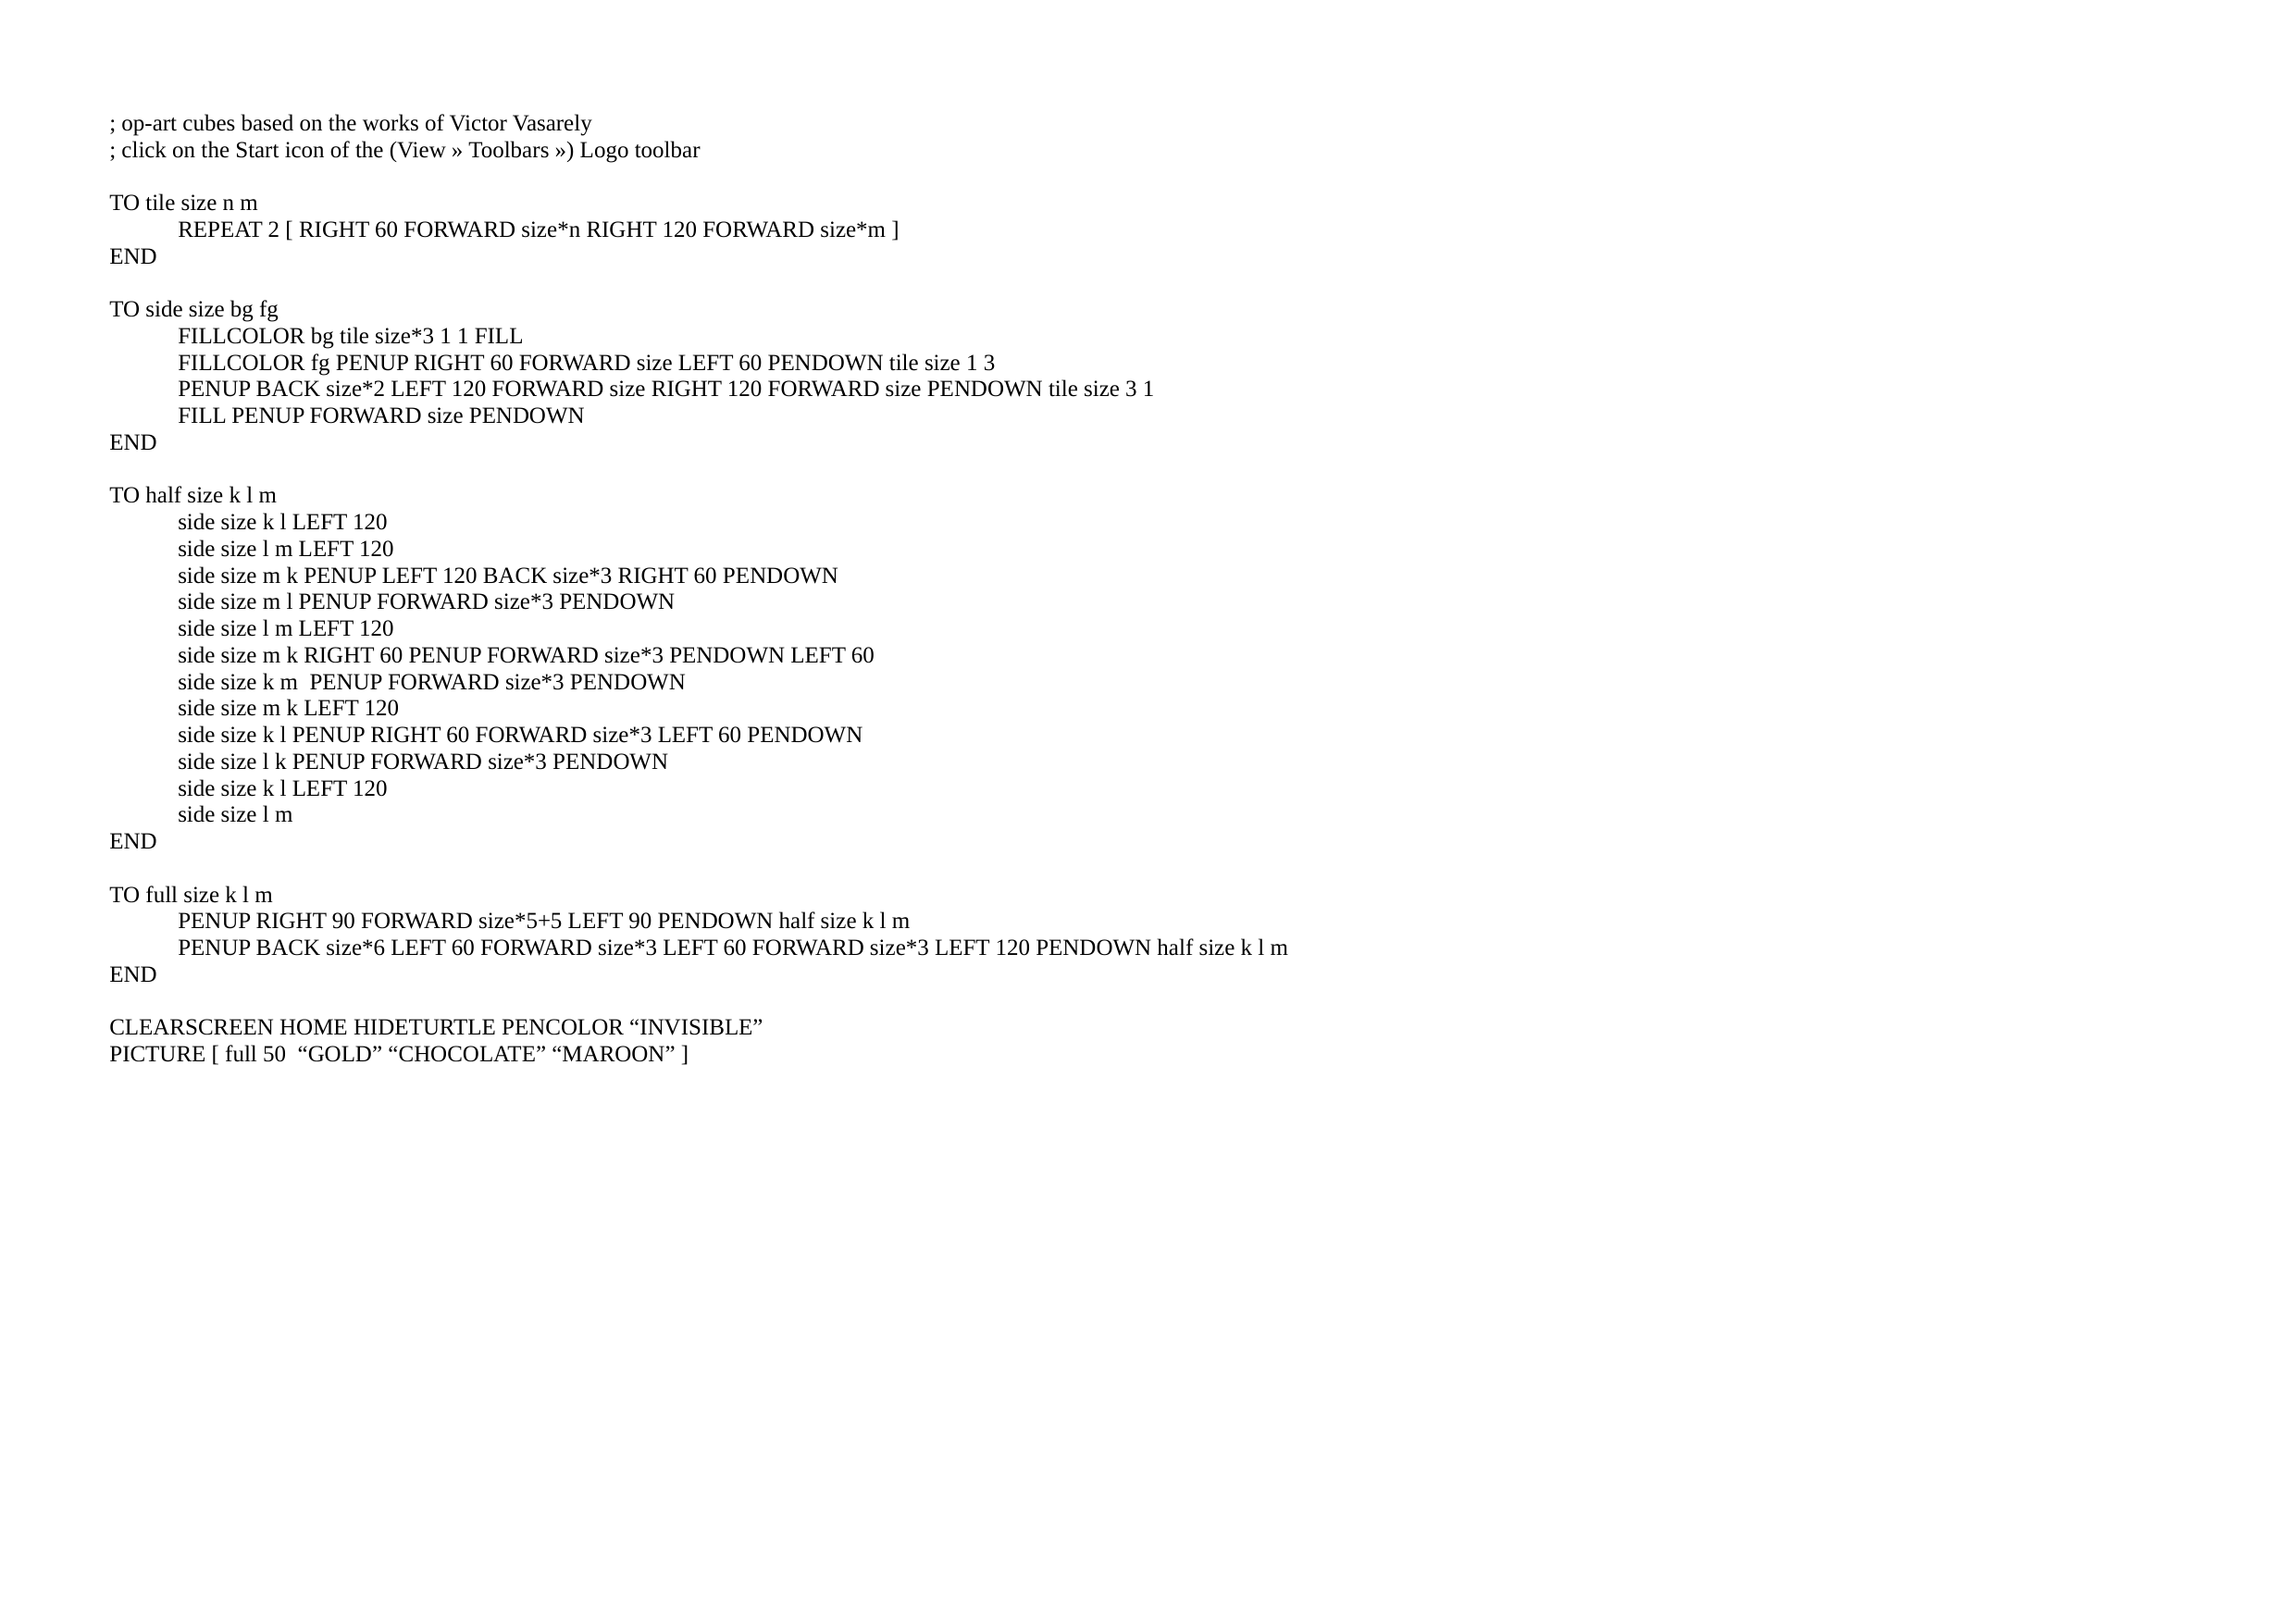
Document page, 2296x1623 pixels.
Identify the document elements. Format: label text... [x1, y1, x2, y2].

text TO tile size n m [109, 189, 2186, 216]
text side size m k RIGHT 60 PENUP FORWARD size*3 PENDOWN LEFT 60 [109, 641, 2186, 668]
text FILL PENUP FORWARD size PENDOWN [109, 402, 2186, 428]
text PENUP BACK size*6 LEFT 60 FORWARD size*3 LEFT 60 FORWARD size*3 LEFT 120 PENDOWN half size k l m [109, 934, 2186, 960]
text side size m k PENUP LEFT 120 BACK size*3 RIGHT 60 PENDOWN [109, 562, 2186, 588]
text side size m l PENUP FORWARD size*3 PENDOWN [109, 588, 2186, 614]
text REPEAT 2 [ RIGHT 60 FORWARD size*n RIGHT 120 FORWARD size*m ] [109, 216, 2186, 242]
text PENUP RIGHT 90 FORWARD size*5+5 LEFT 90 PENDOWN half size k l m [109, 908, 2186, 934]
text ; op-art cubes based on the works of Victor Vasarely [109, 109, 2186, 136]
text TO side size bg fg [109, 295, 2186, 322]
text TO half size k l m [109, 482, 2186, 508]
text FILLCOLOR fg PENUP RIGHT 60 FORWARD size LEFT 60 PENDOWN tile size 1 3 [109, 349, 2186, 376]
text CLEARSCREEN HOME HIDETURTLE PENCOLOR “INVISIBLE” [109, 1014, 2186, 1040]
text side size k m PENUP FORWARD size*3 PENDOWN [109, 668, 2186, 695]
text END [109, 960, 2186, 987]
text side size l m LEFT 120 [109, 535, 2186, 562]
text TO full size k l m [109, 881, 2186, 908]
text END [109, 428, 2186, 455]
text ; click on the Start icon of the (View » Toolbars ») Logo toolbar [109, 136, 2186, 163]
text PICTURE [ full 50 “GOLD” “CHOCOLATE” “MAROON” ] [109, 1040, 2186, 1067]
text side size k l LEFT 120 [109, 508, 2186, 535]
text END [109, 827, 2186, 854]
text side size k l PENUP RIGHT 60 FORWARD size*3 LEFT 60 PENDOWN [109, 721, 2186, 748]
text side size l m [109, 801, 2186, 827]
text FILLCOLOR bg tile size*3 1 1 FILL [109, 322, 2186, 349]
text side size l k PENUP FORWARD size*3 PENDOWN [109, 748, 2186, 774]
text side size m k LEFT 120 [109, 695, 2186, 721]
text END [109, 242, 2186, 269]
text side size l m LEFT 120 [109, 614, 2186, 641]
text PENUP BACK size*2 LEFT 120 FORWARD size RIGHT 120 FORWARD size PENDOWN tile size 3 1 [109, 376, 2186, 402]
text side size k l LEFT 120 [109, 774, 2186, 801]
